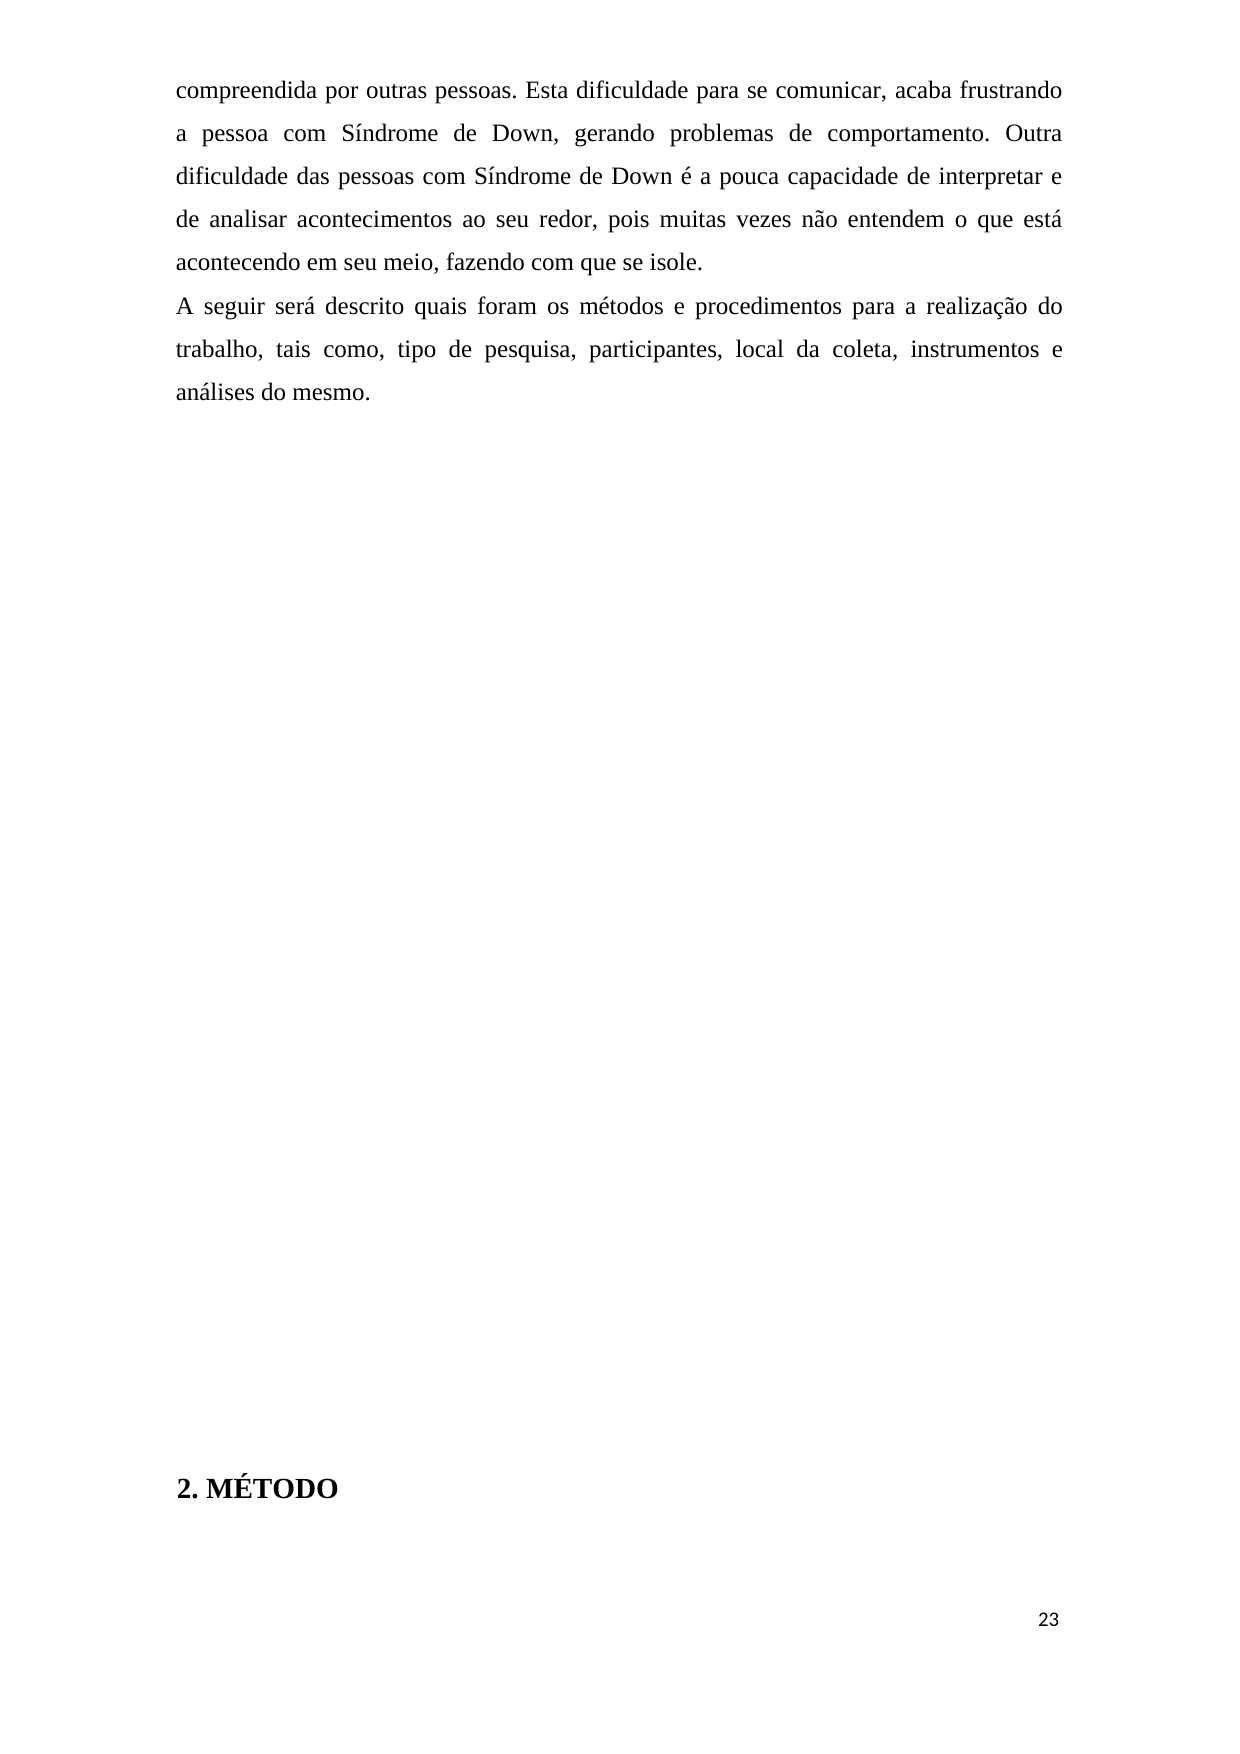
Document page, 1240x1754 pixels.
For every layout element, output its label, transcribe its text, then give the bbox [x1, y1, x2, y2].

subtitle 2. MÉTODO [177, 1471, 1143, 1505]
text compreendida por outras pessoas. Esta dificuldade para se comunicar, acaba frustrando a pessoa com Síndrome de Down, gerando problemas de comportamento. Outra dificuldade das pessoas com Síndrome de Down é a pouca capacidade de interpretar e de analisar acontecimentos ao seu redor, pois muitas vezes não entendem o que está acontecendo em seu meio, fazendo com que se isole. [176, 75, 1063, 276]
text A seguir será descrito quais foram os métodos e procedimentos para a realização do trabalho, tais como, tipo de pesquisa, participantes, local da coleta, instrumentos e análises do mesmo. [176, 291, 1063, 406]
